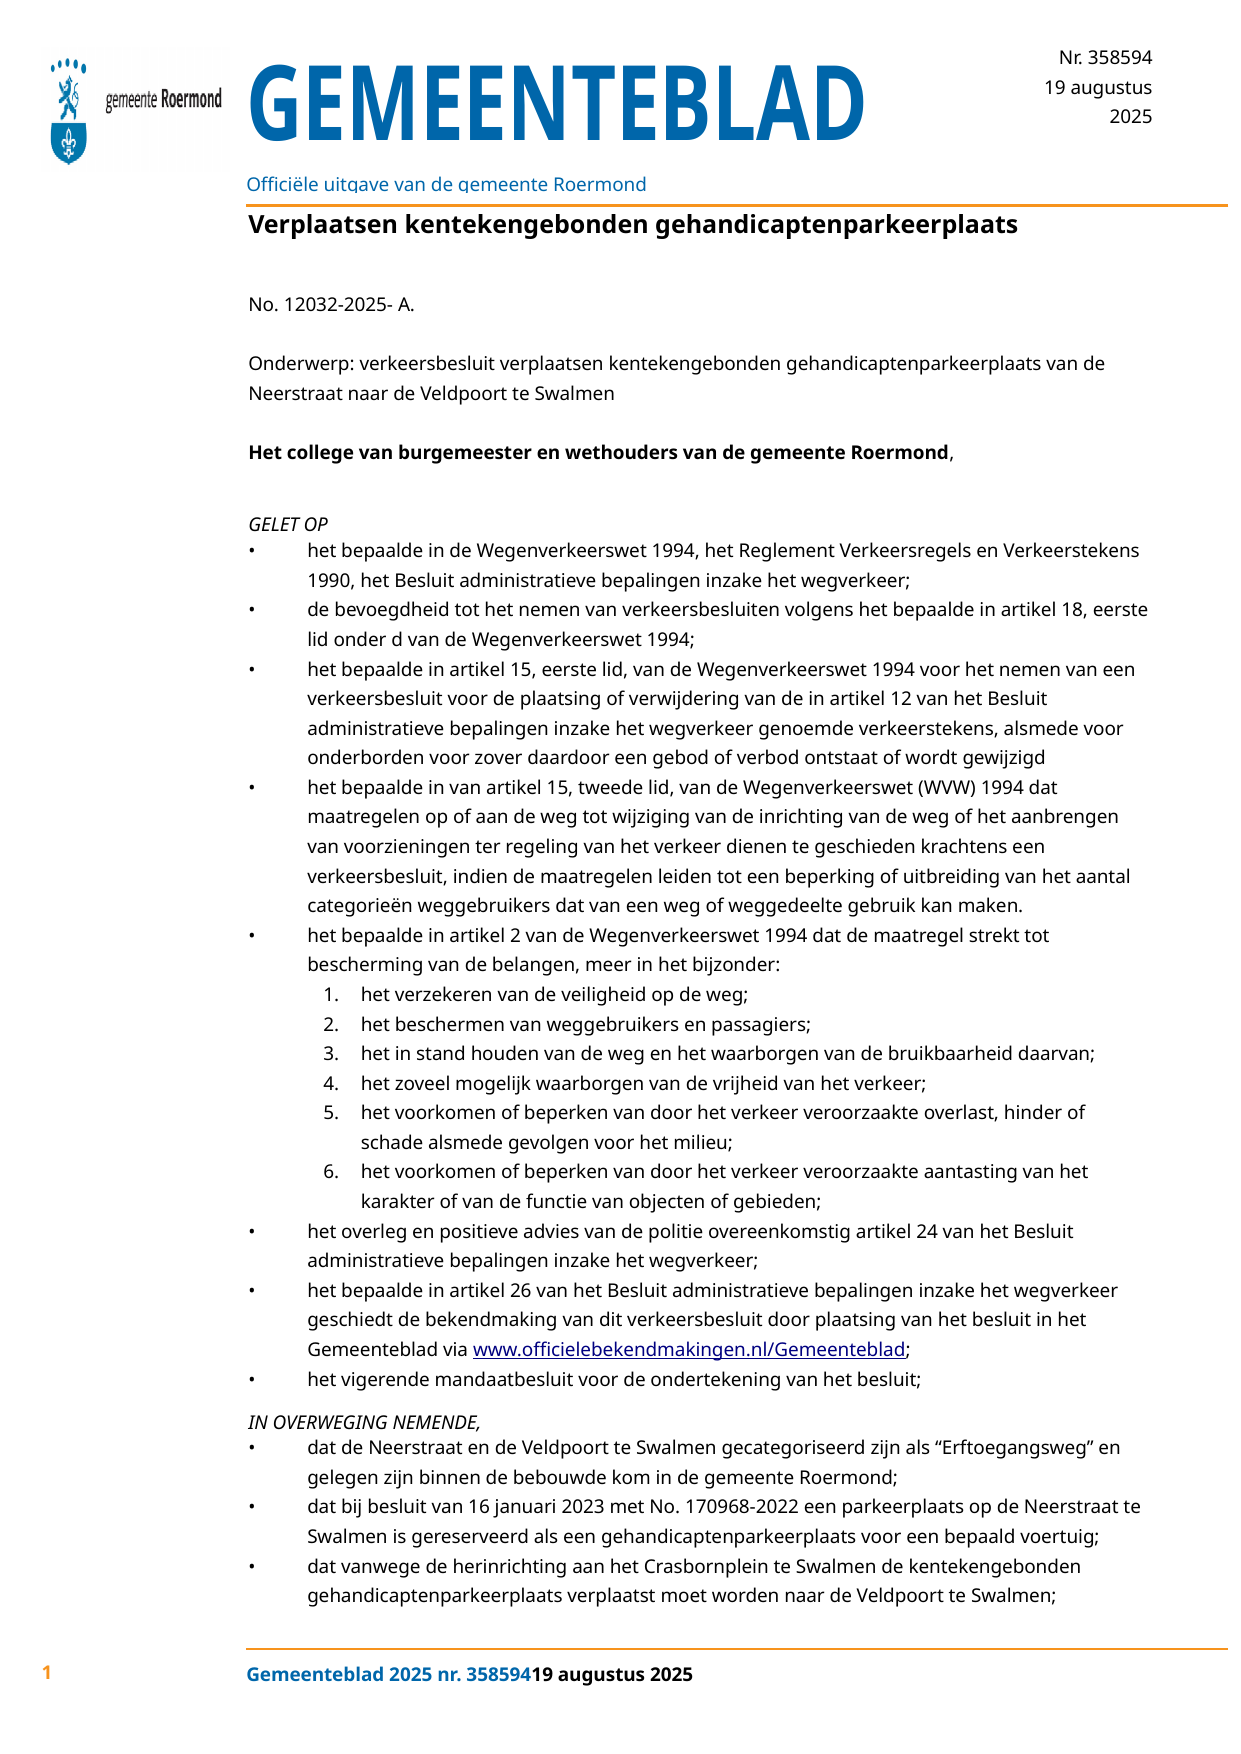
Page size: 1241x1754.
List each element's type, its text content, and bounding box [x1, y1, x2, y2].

list het zoveel mogelijk waarborgen van de vrijheid van het verkeer; [323, 1070, 1152, 1096]
list het bepaalde in de Wegenverkeerswet 1994, het Reglement Verkeersregels en Verkeerstekens 1990, het Besluit administratieve bepalingen inzake het wegverkeer; [248, 537, 1152, 593]
list het verzekeren van de veiligheid op de weg; [323, 981, 1152, 1007]
list het beschermen van weggebruikers en passagiers; [323, 1011, 1152, 1036]
text GELET OP [248, 512, 1152, 537]
list het bepaalde in artikel 26 van het Besluit administratieve bepalingen inzake het wegverkeer geschiedt de bekendmaking van dit verkeersbesluit door plaatsing van het besluit in het Gemeenteblad via www.officielebekendmakingen.nl/Gemeenteblad; [248, 1277, 1152, 1362]
list het vigerende mandaatbesluit voor de ondertekening van het besluit; [248, 1366, 1152, 1391]
text Het college van burgemeester en wethouders van de gemeente Roermond, [248, 439, 1152, 465]
text No. 12032-2025- A. [248, 291, 1152, 317]
text Onderwerp: verkeersbesluit verplaatsen kentekengebonden gehandicaptenparkeerplaats van de Neerstraat naar de Veldpoort te Swalmen [248, 350, 1152, 406]
list het bepaalde in van artikel 15, tweede lid, van de Wegenverkeerswet (WVW) 1994 dat maatregelen op of aan de weg tot wijziging van de inrichting van de weg of het aanbrengen van voorzieningen ter regeling van het verkeer dienen te geschieden krachtens een verkeersbesluit, indien de maatregelen leiden tot een beperking of uitbreiding van het aantal categorieën weggebruikers dat van een weg of weggedeelte gebruik kan maken. [248, 774, 1152, 918]
text Verplaatsen kentekengebonden gehandicaptenparkeerplaats [248, 207, 1152, 241]
text IN OVERWEGING NEMENDE, [248, 1409, 1152, 1434]
list dat vanwege de herinrichting aan het Crasbornplein te Swalmen de kentekengebonden gehandicaptenparkeerplaats verplaatst moet worden naar de Veldpoort te Swalmen; [248, 1553, 1152, 1608]
list het bepaalde in artikel 2 van de Wegenverkeerswet 1994 dat de maatregel strekt tot bescherming van de belangen, meer in het bijzonder: [248, 922, 1152, 977]
list het voorkomen of beperken van door het verkeer veroorzaakte aantasting van het karakter of van de functie van objecten of gebieden; [323, 1159, 1152, 1214]
list de bevoegdheid tot het nemen van verkeersbesluiten volgens het bepaalde in artikel 18, eerste lid onder d van de Wegenverkeerswet 1994; [248, 597, 1152, 652]
list het voorkomen of beperken van door het verkeer veroorzaakte overlast, hinder of schade alsmede gevolgen voor het milieu; [323, 1099, 1152, 1155]
picture [41, 47, 231, 172]
list het overleg en positieve advies van de politie overeenkomstig artikel 24 van het Besluit administratieve bepalingen inzake het wegverkeer; [248, 1218, 1152, 1273]
list dat de Neerstraat en de Veldpoort te Swalmen gecategoriseerd zijn als “Erftoegangsweg” en gelegen zijn binnen de bebouwde kom in de gemeente Roermond; [248, 1434, 1152, 1490]
list het in stand houden van de weg en het waarborgen van de bruikbaarheid daarvan; [323, 1040, 1152, 1066]
list dat bij besluit van 16 januari 2023 met No. 170968-2022 een parkeerplaats op de Neerstraat te Swalmen is gereserveerd als een gehandicaptenparkeerplaats voor een bepaald voertuig; [248, 1494, 1152, 1549]
list het bepaalde in artikel 15, eerste lid, van de Wegenverkeerswet 1994 voor het nemen van een verkeersbesluit voor de plaatsing of verwijdering van de in artikel 12 van het Besluit administratieve bepalingen inzake het wegverkeer genoemde verkeerstekens, alsmede voor onderborden voor zover daardoor een gebod of verbod ontstaat of wordt gewijzigd [248, 656, 1152, 770]
